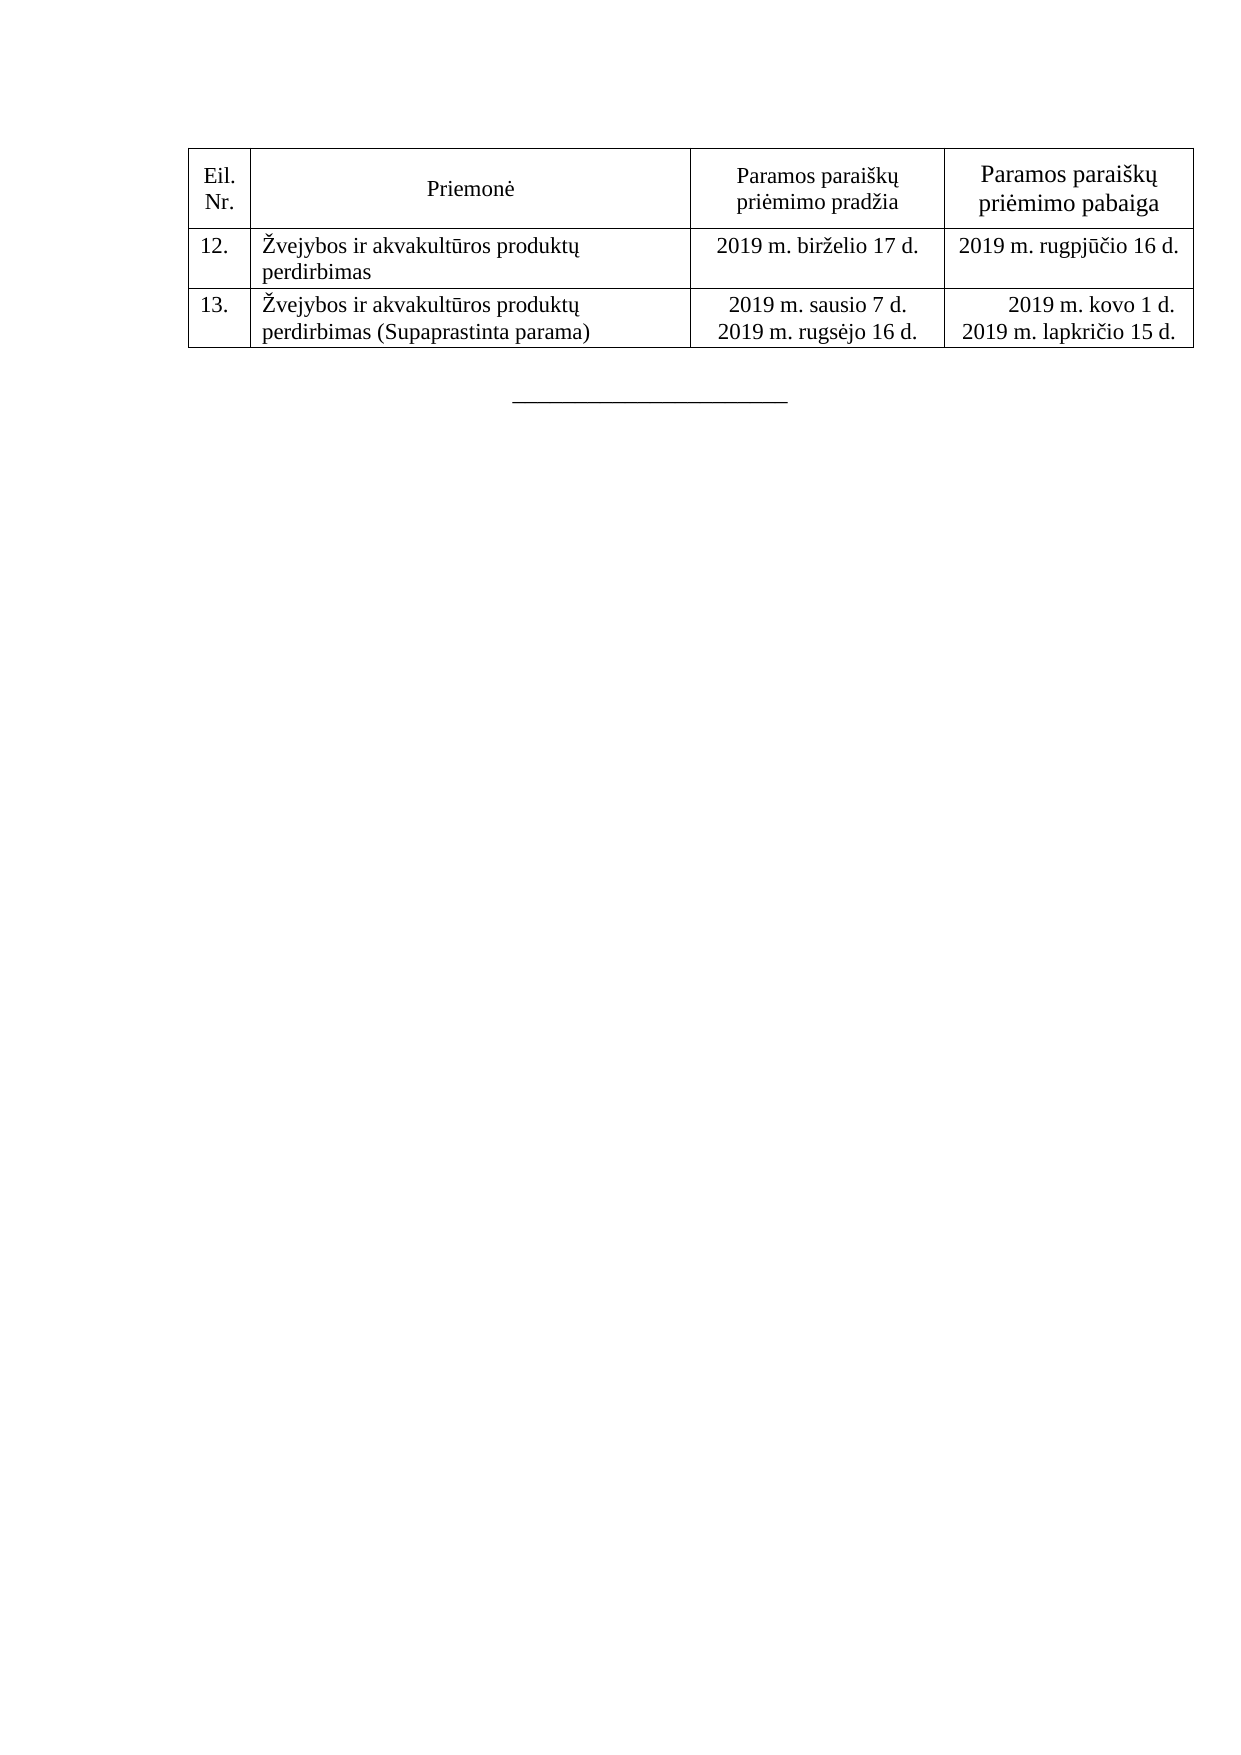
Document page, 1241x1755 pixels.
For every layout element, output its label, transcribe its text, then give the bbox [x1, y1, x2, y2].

table_cell 12. [189, 229, 250, 287]
table_cell Žvejybos ir akvakultūros produktų perdirbimas [251, 229, 690, 287]
table_header Paramos paraiškų priėmimo pradžia [691, 149, 944, 228]
table_header Priemonė [251, 149, 690, 228]
table_cell 13. [189, 289, 250, 347]
table_cell 2019 m. birželio 17 d. [691, 229, 944, 287]
table_cell 2019 m. rugpjūčio 16 d. [945, 229, 1193, 287]
table_cell Žvejybos ir akvakultūros produktų perdirbimas (Supaprastinta parama) [251, 289, 690, 347]
table_cell 2019 m. sausio 7 d. 2019 m. rugsėjo 16 d. [691, 289, 944, 347]
text ______________________ [177, 377, 1122, 406]
table_header Eil. Nr. [189, 149, 250, 228]
table_cell 2019 m. kovo 1 d. 2019 m. lapkričio 15 d. [945, 289, 1193, 347]
table_header Paramos paraiškų priėmimo pabaiga [945, 149, 1193, 228]
